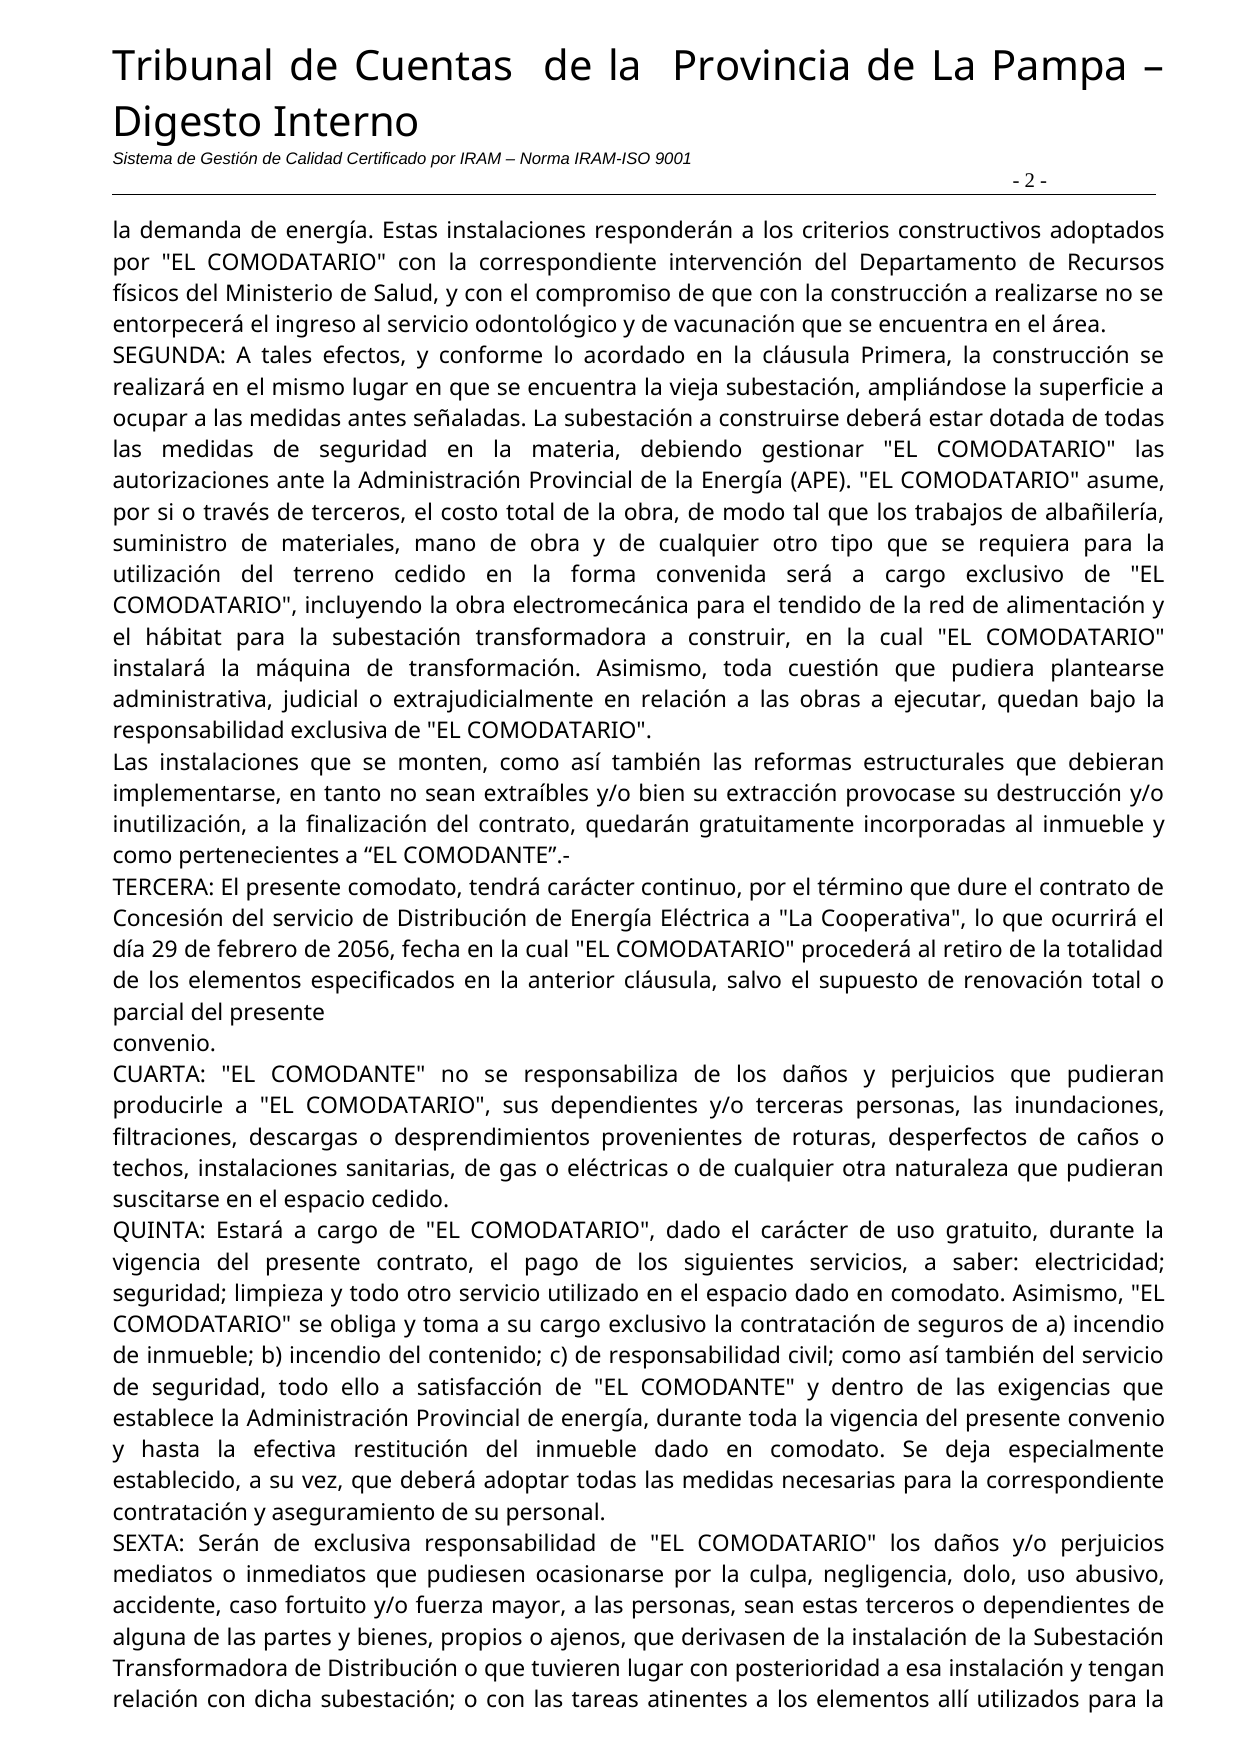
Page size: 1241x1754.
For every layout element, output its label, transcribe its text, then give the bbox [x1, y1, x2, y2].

text CUARTA: "EL COMODANTE" no se responsabiliza de los daños y perjuicios que pudieran producirle a "EL COMODATARIO", sus dependientes y/o terceras personas, las inundaciones, filtraciones, descargas o desprendimientos provenientes de roturas, desperfectos de caños o techos, instalaciones sanitarias, de gas o eléctricas o de cualquier otra naturaleza que pudieran suscitarse en el espacio cedido. [112, 1058, 1166, 1214]
text Las instalaciones que se monten, como así también las reformas estructurales que debieran implementarse, en tanto no sean extraíbles y/o bien su extracción provocase su destrucción y/o inutilización, a la finalización del contrato, quedarán gratuitamente incorporadas al inmueble y como pertenecientes a “EL COMODANTE”.- [112, 746, 1166, 871]
text QUINTA: Estará a cargo de "EL COMODATARIO", dado el carácter de uso gratuito, durante la vigencia del presente contrato, el pago de los siguientes servicios, a saber: electricidad; seguridad; limpieza y todo otro servicio utilizado en el espacio dado en comodato. Asimismo, "EL COMODATARIO" se obliga y toma a su cargo exclusivo la contratación de seguros de a) incendio de inmueble; b) incendio del contenido; c) de responsabilidad civil; como así también del servicio de seguridad, todo ello a satisfacción de "EL COMODANTE" y dentro de las exigencias que establece la Administración Provincial de energía, durante toda la vigencia del presente convenio y hasta la efectiva restitución del inmueble dado en comodato. Se deja especialmente establecido, a su vez, que deberá adoptar todas las medidas necesarias para la correspondiente contratación y aseguramiento de su personal. [112, 1214, 1166, 1527]
text TERCERA: El presente comodato, tendrá carácter continuo, por el término que dure el contrato de Concesión del servicio de Distribución de Energía Eléctrica a "La Cooperativa", lo que ocurrirá el día 29 de febrero de 2056, fecha en la cual "EL COMODATARIO" procederá al retiro de la totalidad de los elementos especificados en la anterior cláusula, salvo el supuesto de renovación total o parcial del presente [112, 871, 1166, 1027]
text convenio. [112, 1027, 1166, 1058]
text SEXTA: Serán de exclusiva responsabilidad de "EL COMODATARIO" los daños y/o perjuicios mediatos o inmediatos que pudiesen ocasionarse por la culpa, negligencia, dolo, uso abusivo, accidente, caso fortuito y/o fuerza mayor, a las personas, sean estas terceros o dependientes de alguna de las partes y bienes, propios o ajenos, que derivasen de la instalación de la Subestación Transformadora de Distribución o que tuvieren lugar con posterioridad a esa instalación y tengan relación con dicha subestación; o con las tareas atinentes a los elementos allí utilizados para la [112, 1527, 1166, 1714]
text SEGUNDA: A tales efectos, y conforme lo acordado en la cláusula Primera, la construcción se realizará en el mismo lugar en que se encuentra la vieja subestación, ampliándose la superficie a ocupar a las medidas antes señaladas. La subestación a construirse deberá estar dotada de todas las medidas de seguridad en la materia, debiendo gestionar "EL COMODATARIO" las autorizaciones ante la Administración Provincial de la Energía (APE). "EL COMODATARIO" asume, por si o través de terceros, el costo total de la obra, de modo tal que los trabajos de albañilería, suministro de materiales, mano de obra y de cualquier otro tipo que se requiera para la utilización del terreno cedido en la forma convenida será a cargo exclusivo de "EL COMODATARIO", incluyendo la obra electromecánica para el tendido de la red de alimentación y el hábitat para la subestación transformadora a construir, en la cual "EL COMODATARIO" instalará la máquina de transformación. Asimismo, toda cuestión que pudiera plantearse administrativa, judicial o extrajudicialmente en relación a las obras a ejecutar, quedan bajo la responsabilidad exclusiva de "EL COMODATARIO". [112, 339, 1166, 746]
text la demanda de energía. Estas instalaciones responderán a los criterios constructivos adoptados por "EL COMODATARIO" con la correspondiente intervención del Departamento de Recursos físicos del Ministerio de Salud, y con el compromiso de que con la construcción a realizarse no se entorpecerá el ingreso al servicio odontológico y de vacunación que se encuentra en el área. [112, 214, 1166, 339]
